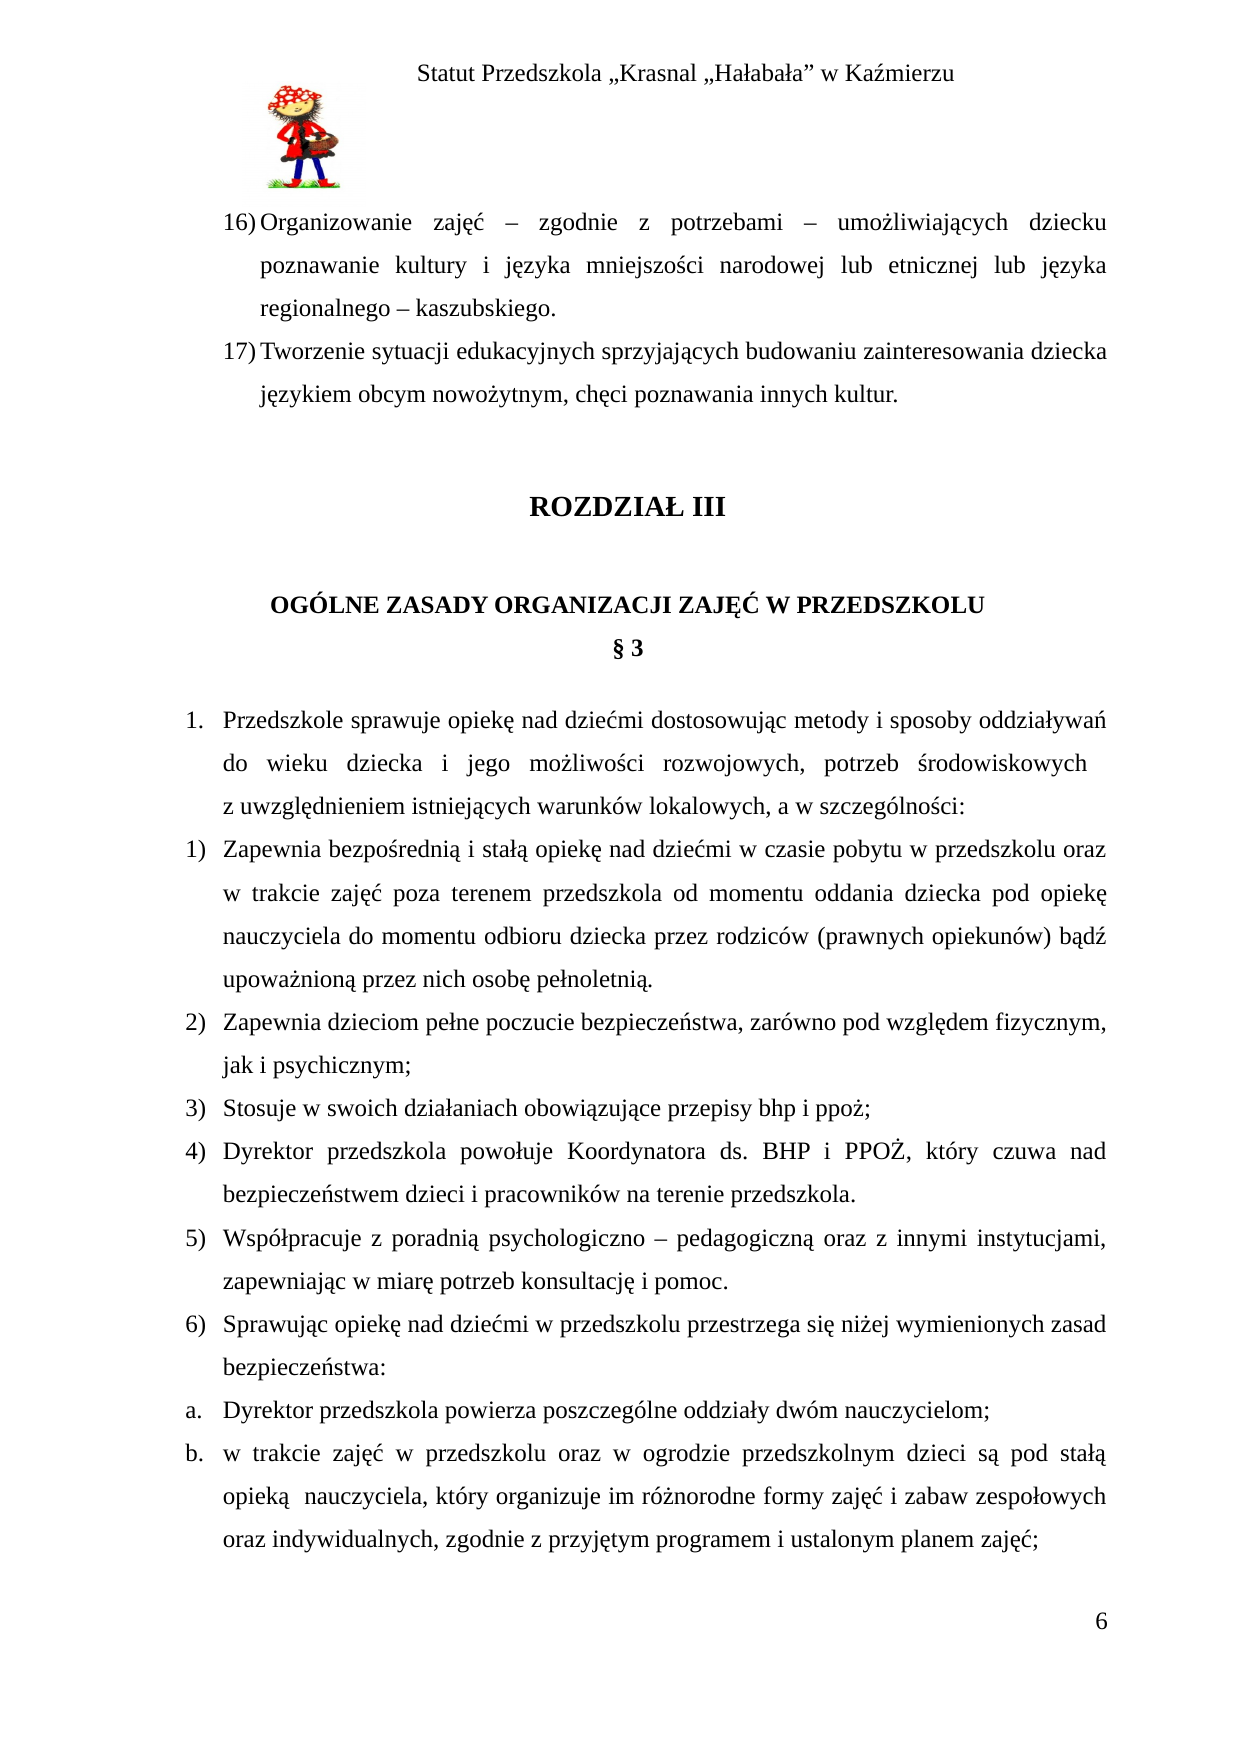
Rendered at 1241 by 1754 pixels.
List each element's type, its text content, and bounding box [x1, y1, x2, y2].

list Stosuje w swoich działaniach obowiązujące przepisy bhp i ppoż; [185, 1093, 1107, 1122]
list Współpracuje z poradnią psychologiczno – pedagogiczną oraz z innymi instytucjami, zapewniając w miarę potrzeb konsultację i pomoc. [185, 1223, 1107, 1294]
text ROZDZIAŁ III [148, 489, 1107, 523]
text § 3 [148, 633, 1107, 662]
list Organizowanie zajęć – zgodnie z potrzebami – umożliwiających dziecku poznawanie kultury i języka mniejszości narodowej lub etnicznej lub języka regionalnego – kaszubskiego. [223, 207, 1107, 322]
text OGÓLNE ZASADY ORGANIZACJI ZAJĘĆ W PRZEDSZKOLU [148, 590, 1107, 619]
list Przedszkole sprawuje opiekę nad dziećmi dostosowując metody i sposoby oddziaływań do wieku dziecka i jego możliwości rozwojowych, potrzeb środowiskowych z uwzględnieniem istniejących warunków lokalowych, a w szczególności: [185, 705, 1107, 820]
list Sprawując opiekę nad dziećmi w przedszkolu przestrzega się niżej wymienionych zasad bezpieczeństwa: [185, 1309, 1107, 1381]
list Dyrektor przedszkola powierza poszczególne oddziały dwóm nauczycielom; [185, 1395, 1107, 1424]
list w trakcie zajęć w przedszkolu oraz w ogrodzie przedszkolnym dzieci są pod stałą opieką nauczyciela, który organizuje im różnorodne formy zajęć i zabaw zespołowych oraz indywidualnych, zgodnie z przyjętym programem i ustalonym planem zajęć; [185, 1438, 1107, 1553]
list Zapewnia dzieciom pełne poczucie bezpieczeństwa, zarówno pod względem fizycznym, jak i psychicznym; [185, 1007, 1107, 1079]
list Dyrektor przedszkola powołuje Koordynatora ds. BHP i PPOŻ, który czuwa nad bezpieczeństwem dzieci i pracowników na terenie przedszkola. [185, 1136, 1107, 1208]
list Zapewnia bezpośrednią i stałą opiekę nad dziećmi w czasie pobytu w przedszkolu oraz w trakcie zajęć poza terenem przedszkola od momentu oddania dziecka pod opiekę nauczyciela do momentu odbioru dziecka przez rodziców (prawnych opiekunów) bądź upoważnioną przez nich osobę pełnoletnią. [185, 834, 1107, 993]
list Tworzenie sytuacji edukacyjnych sprzyjających budowaniu zainteresowania dziecka językiem obcym nowożytnym, chęci poznawania innych kultur. [223, 336, 1107, 408]
